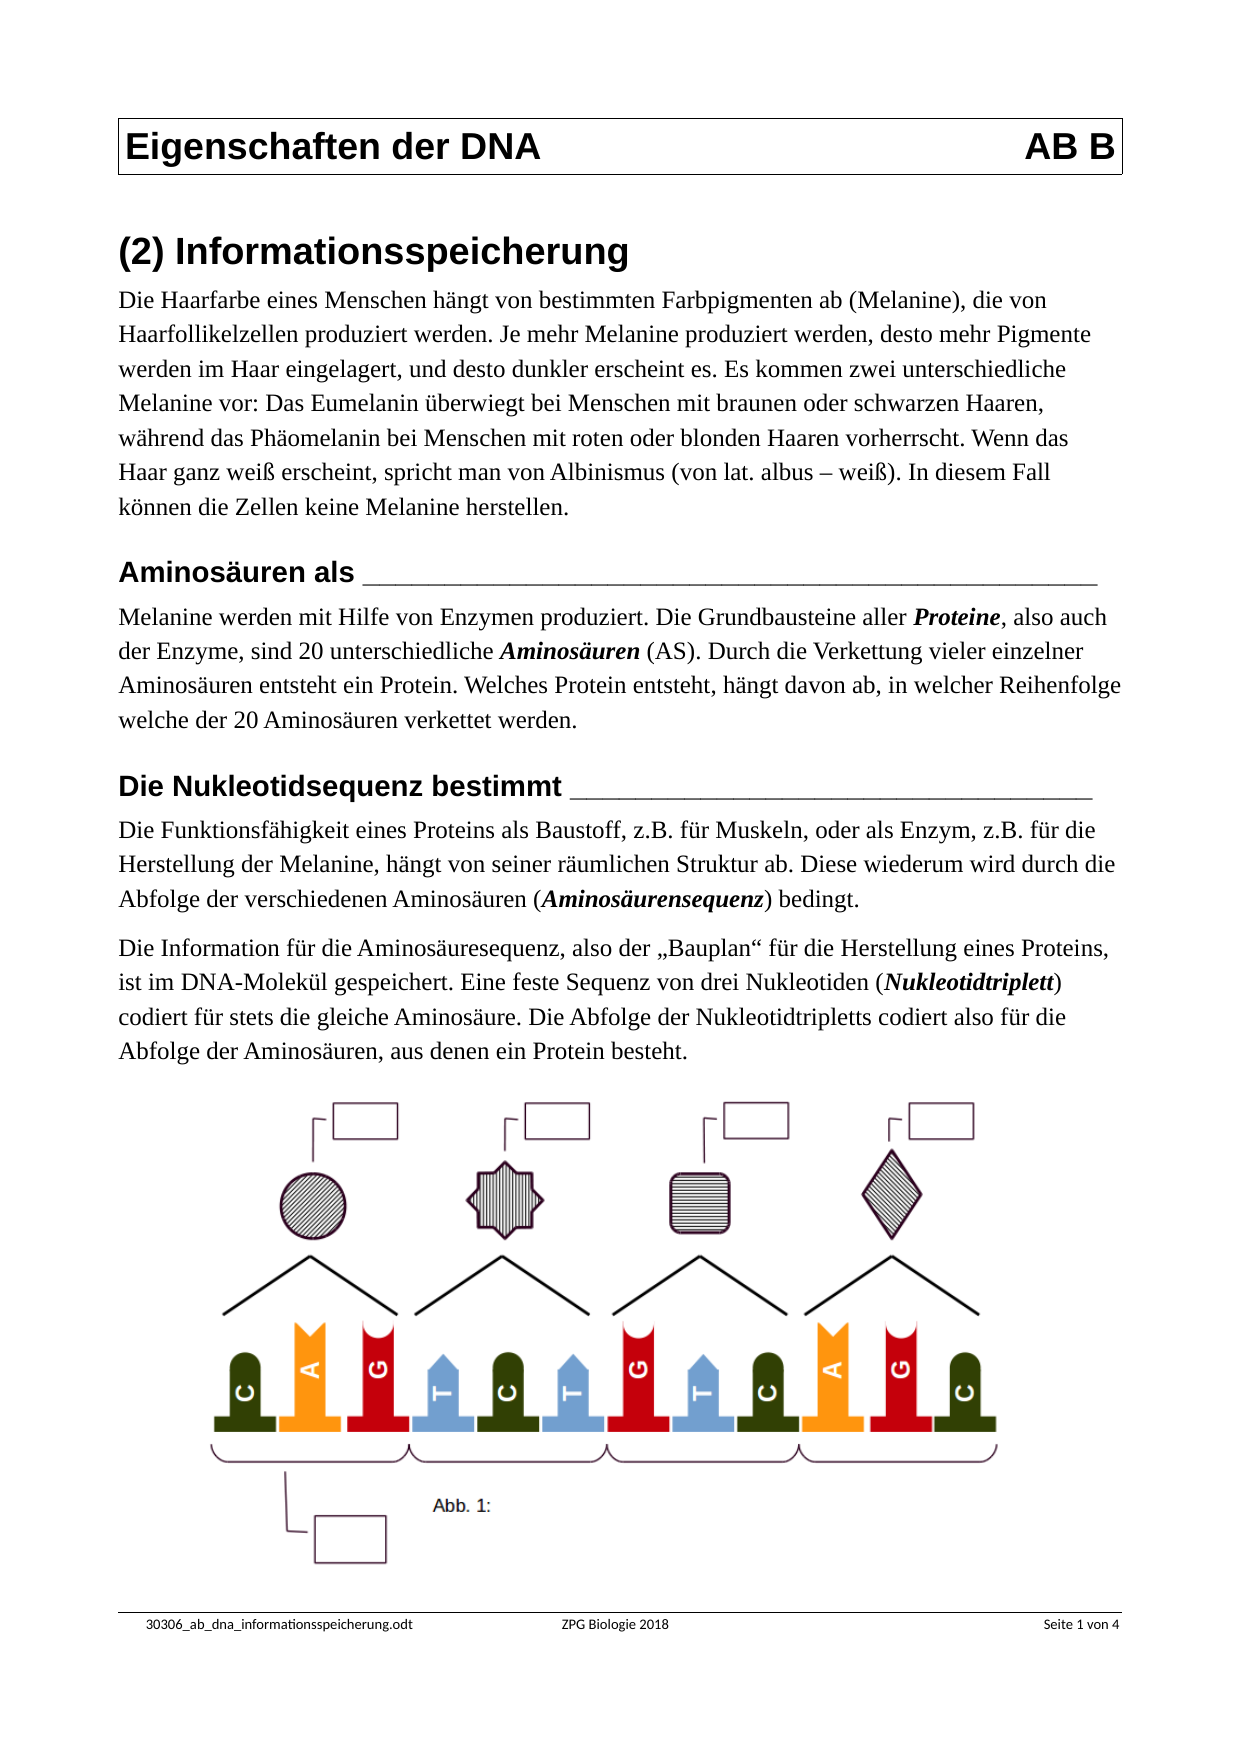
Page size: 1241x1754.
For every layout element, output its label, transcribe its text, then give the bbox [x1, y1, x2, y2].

subtitle Die Nukleotidsequenz bestimmt ________________________________ [118, 769, 1122, 802]
text Die Funktionsfähigkeit eines Proteins als Baustoff, z.B. für Muskeln, oder als Enzym, z.B. für die Herstellung der Melanine, hängt von seiner räumlichen Struktur ab. Diese wiederum wird durch die Abfolge der verschiedenen Aminosäuren (Aminosäurensequenz) bedingt. [118, 815, 1122, 913]
picture [202, 1088, 1003, 1570]
subtitle Aminosäuren als _____________________________________________ [118, 555, 1122, 589]
subtitle (2) Informationsspeicherung [118, 229, 1122, 272]
text Die Haarfarbe eines Menschen hängt von bestimmten Farbpigmenten ab (Melanine), die von Haarfollikelzellen produziert werden. Je mehr Melanine produziert werden, desto mehr Pigmente werden im Haar eingelagert, und desto dunkler erscheint es. Es kommen zwei unterschiedliche Melanine vor: Das Eumelanin überwiegt bei Menschen mit braunen oder schwarzen Haaren, während das Phäomelanin bei Menschen mit roten oder blonden Haaren vorherrscht. Wenn das Haar ganz weiß erscheint, spricht man von Albinismus (von lat. albus – weiß). In diesem Fall können die Zellen keine Melanine herstellen. [118, 285, 1122, 520]
text Melanine werden mit Hilfe von Enzymen produziert. Die Grundbausteine aller Proteine, also auch der Enzyme, sind 20 unterschiedliche Aminosäuren (AS). Durch die Verkettung vieler einzelner Aminosäuren entsteht ein Protein. Welches Protein entsteht, hängt davon ab, in welcher Reihenfolge welche der 20 Aminosäuren verkettet werden. [118, 602, 1122, 734]
text Die Information für die Aminosäuresequenz, also der „Bauplan“ für die Herstellung eines Proteins, ist im DNA-Molekül gespeichert. Eine feste Sequenz von drei Nukleotiden (Nukleotidtriplett) codiert für stets die gleiche Aminosäure. Die Abfolge der Nukleotidtripletts codiert also für die Abfolge der Aminosäuren, aus denen ein Protein besteht. [118, 933, 1122, 1065]
